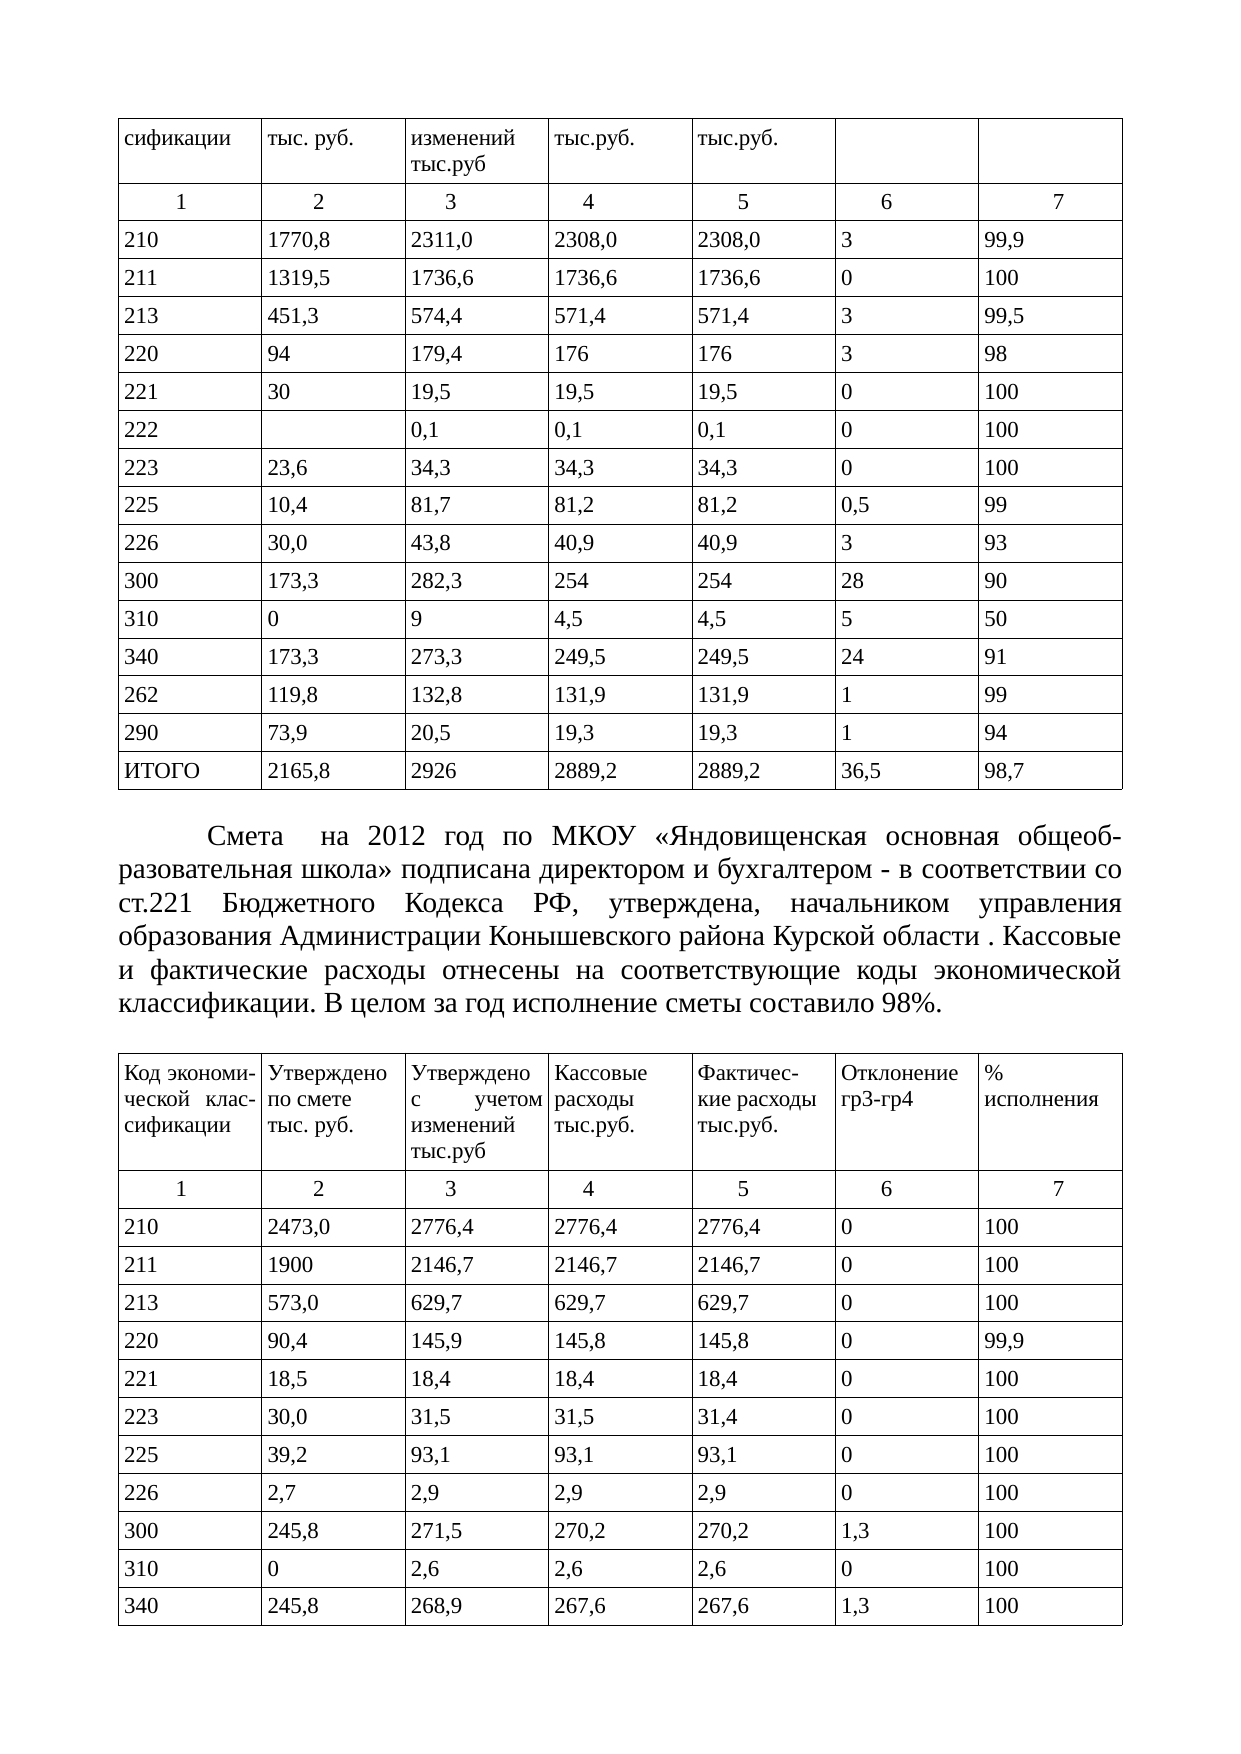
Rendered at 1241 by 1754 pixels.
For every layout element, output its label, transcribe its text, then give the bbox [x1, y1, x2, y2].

table_cell 210 [119, 1209, 261, 1246]
table_cell 0 [836, 411, 978, 448]
table_cell 173,3 [262, 639, 405, 675]
table_cell 3 [836, 525, 978, 562]
table_cell 226 [119, 525, 261, 562]
table_cell 220 [119, 335, 261, 372]
table_cell 19,3 [693, 714, 835, 751]
table_cell 0 [836, 1436, 978, 1473]
table_cell 90 [979, 563, 1122, 599]
table_cell 211 [119, 259, 261, 296]
table_cell 176 [549, 335, 692, 372]
table_cell 131,9 [693, 676, 835, 713]
table_cell 91 [979, 639, 1122, 675]
table_cell 100 [979, 1398, 1122, 1435]
table_cell 270,2 [693, 1512, 835, 1549]
table_cell 1900 [262, 1247, 405, 1283]
table_cell 290 [119, 714, 261, 751]
table_cell 1319,5 [262, 259, 405, 296]
table_cell 100 [979, 449, 1122, 486]
table_cell 100 [979, 1436, 1122, 1473]
table_cell 0 [836, 259, 978, 296]
table_header % исполнения [979, 1054, 1122, 1170]
table_cell 30,0 [262, 525, 405, 562]
table_cell 629,7 [549, 1285, 692, 1321]
table_cell 254 [549, 563, 692, 599]
table_cell 1 [836, 714, 978, 751]
table_cell 300 [119, 1512, 261, 1549]
table_cell 0 [836, 1398, 978, 1435]
table_cell 0,1 [549, 411, 692, 448]
table_cell 81,7 [406, 487, 548, 524]
table_cell 0 [836, 1322, 978, 1359]
table_cell 145,9 [406, 1322, 548, 1359]
table_cell 4,5 [693, 601, 835, 637]
table_cell 18,4 [549, 1360, 692, 1397]
table_cell 19,5 [693, 373, 835, 410]
table_cell [262, 411, 405, 448]
table_cell 34,3 [693, 449, 835, 486]
table_cell 4 [549, 184, 692, 220]
table_cell 254 [693, 563, 835, 599]
table_cell 99,9 [979, 221, 1122, 258]
table_cell 2473,0 [262, 1209, 405, 1246]
table_cell 2308,0 [549, 221, 692, 258]
table_cell 73,9 [262, 714, 405, 751]
table_cell 249,5 [693, 639, 835, 675]
table_cell 2776,4 [549, 1209, 692, 1246]
table_cell 225 [119, 1436, 261, 1473]
table_header [979, 119, 1122, 182]
table_cell 2308,0 [693, 221, 835, 258]
table_cell 28 [836, 563, 978, 599]
table_cell 211 [119, 1247, 261, 1283]
table_cell 0 [836, 1247, 978, 1283]
table_header Фактичес-кие расходы тыс.руб. [693, 1054, 835, 1170]
table_cell 98 [979, 335, 1122, 372]
table_cell 2146,7 [406, 1247, 548, 1283]
table_cell 173,3 [262, 563, 405, 599]
table_cell 571,4 [549, 297, 692, 334]
table_cell 282,3 [406, 563, 548, 599]
table_cell 0 [836, 373, 978, 410]
table_cell 267,6 [549, 1588, 692, 1625]
table_cell 50 [979, 601, 1122, 637]
table_cell 18,5 [262, 1360, 405, 1397]
table_cell 100 [979, 373, 1122, 410]
table_cell 31,5 [406, 1398, 548, 1435]
table_cell 2,9 [549, 1474, 692, 1511]
table_cell 0 [836, 1550, 978, 1587]
table_cell 0,5 [836, 487, 978, 524]
table_cell 574,4 [406, 297, 548, 334]
table_cell 43,8 [406, 525, 548, 562]
table_header Кассовые расходы тыс.руб. [549, 1054, 692, 1170]
table_cell 2311,0 [406, 221, 548, 258]
table_cell 100 [979, 259, 1122, 296]
table_cell 2,7 [262, 1474, 405, 1511]
table_cell 40,9 [693, 525, 835, 562]
table_cell 145,8 [549, 1322, 692, 1359]
table_cell 99 [979, 487, 1122, 524]
table_header изменений тыс.руб [406, 119, 548, 182]
table_header сификации [119, 119, 261, 182]
table_header Утверждено с учетом изменений тыс.руб [406, 1054, 548, 1170]
table_cell 1 [119, 184, 261, 220]
table_cell 223 [119, 1398, 261, 1435]
table_cell 273,3 [406, 639, 548, 675]
table_cell 2,6 [693, 1550, 835, 1587]
table_cell 31,4 [693, 1398, 835, 1435]
table_cell 2,9 [406, 1474, 548, 1511]
table_cell 3 [836, 221, 978, 258]
table_header Утверждено по смете тыс. руб. [262, 1054, 405, 1170]
table_cell 1 [836, 676, 978, 713]
table_cell 213 [119, 1285, 261, 1321]
table_cell 81,2 [693, 487, 835, 524]
table_cell 2889,2 [693, 752, 835, 789]
table_cell 1736,6 [693, 259, 835, 296]
table_cell 0 [836, 1360, 978, 1397]
table_header тыс. руб. [262, 119, 405, 182]
table_cell 100 [979, 1550, 1122, 1587]
table_cell 40,9 [549, 525, 692, 562]
table_cell 310 [119, 601, 261, 637]
table_cell 245,8 [262, 1512, 405, 1549]
table_cell 99,5 [979, 297, 1122, 334]
table_cell 223 [119, 449, 261, 486]
table_cell 270,2 [549, 1512, 692, 1549]
table_cell 5 [836, 601, 978, 637]
table_cell 1736,6 [549, 259, 692, 296]
table_cell 99 [979, 676, 1122, 713]
table_header Код экономи-ческой клас-сификации [119, 1054, 261, 1170]
table_cell 1770,8 [262, 221, 405, 258]
table_cell 100 [979, 1285, 1122, 1321]
table_cell 2926 [406, 752, 548, 789]
table_cell 451,3 [262, 297, 405, 334]
table_cell 0 [262, 1550, 405, 1587]
table_cell 1 [119, 1171, 261, 1208]
table_cell 1736,6 [406, 259, 548, 296]
table_cell 271,5 [406, 1512, 548, 1549]
table_cell 2776,4 [406, 1209, 548, 1246]
table_cell 2889,2 [549, 752, 692, 789]
table_cell 20,5 [406, 714, 548, 751]
table_cell 93,1 [549, 1436, 692, 1473]
table_cell 267,6 [693, 1588, 835, 1625]
table_cell 0,1 [693, 411, 835, 448]
table_header тыс.руб. [549, 119, 692, 182]
table_cell 23,6 [262, 449, 405, 486]
table_cell 132,8 [406, 676, 548, 713]
table_cell 100 [979, 1512, 1122, 1549]
table_cell 0 [836, 1474, 978, 1511]
table_cell 0 [836, 1209, 978, 1246]
table_cell 6 [836, 184, 978, 220]
table_cell 1,3 [836, 1588, 978, 1625]
table_cell 2,6 [406, 1550, 548, 1587]
table_cell 300 [119, 563, 261, 599]
table_cell ИТОГО [119, 752, 261, 789]
table_cell 93 [979, 525, 1122, 562]
table_cell 100 [979, 1588, 1122, 1625]
table_header [836, 119, 978, 182]
table_cell 24 [836, 639, 978, 675]
table_cell 7 [979, 1171, 1122, 1208]
table_cell 30 [262, 373, 405, 410]
table_cell 340 [119, 1588, 261, 1625]
table_cell 94 [979, 714, 1122, 751]
table_cell 226 [119, 1474, 261, 1511]
table_cell 3 [406, 1171, 548, 1208]
table_cell 5 [693, 1171, 835, 1208]
table_cell 179,4 [406, 335, 548, 372]
table_cell 34,3 [406, 449, 548, 486]
table_cell 145,8 [693, 1322, 835, 1359]
table_cell 245,8 [262, 1588, 405, 1625]
table_cell 3 [836, 335, 978, 372]
table_cell 100 [979, 1474, 1122, 1511]
table_cell 6 [836, 1171, 978, 1208]
table_cell 5 [693, 184, 835, 220]
table_cell 3 [836, 297, 978, 334]
table_cell 100 [979, 1209, 1122, 1246]
table_cell 39,2 [262, 1436, 405, 1473]
table_cell 90,4 [262, 1322, 405, 1359]
table_cell 4,5 [549, 601, 692, 637]
table_cell 221 [119, 1360, 261, 1397]
table_cell 2 [262, 184, 405, 220]
table_cell 2776,4 [693, 1209, 835, 1246]
table_cell 100 [979, 1247, 1122, 1283]
table_cell 2,6 [549, 1550, 692, 1587]
table_header Отклонение гр3-гр4 [836, 1054, 978, 1170]
table_cell 9 [406, 601, 548, 637]
table_cell 36,5 [836, 752, 978, 789]
table_cell 0 [262, 601, 405, 637]
table_cell 2 [262, 1171, 405, 1208]
table_cell 268,9 [406, 1588, 548, 1625]
table_cell 573,0 [262, 1285, 405, 1321]
table_cell 18,4 [406, 1360, 548, 1397]
table_header тыс.руб. [693, 119, 835, 182]
table_cell 34,3 [549, 449, 692, 486]
table_cell 176 [693, 335, 835, 372]
table_cell 220 [119, 1322, 261, 1359]
table_cell 7 [979, 184, 1122, 220]
table_cell 222 [119, 411, 261, 448]
table_cell 249,5 [549, 639, 692, 675]
table_cell 2146,7 [693, 1247, 835, 1283]
table_cell 93,1 [693, 1436, 835, 1473]
table_cell 0,1 [406, 411, 548, 448]
table_cell 221 [119, 373, 261, 410]
table_cell 213 [119, 297, 261, 334]
table_cell 4 [549, 1171, 692, 1208]
table_cell 31,5 [549, 1398, 692, 1435]
table_cell 98,7 [979, 752, 1122, 789]
table_cell 10,4 [262, 487, 405, 524]
table_cell 3 [406, 184, 548, 220]
table_cell 99,9 [979, 1322, 1122, 1359]
table_cell 131,9 [549, 676, 692, 713]
table_cell 629,7 [693, 1285, 835, 1321]
table_cell 94 [262, 335, 405, 372]
text Смета на 2012 год по МКОУ «Яндовищенская основная общеоб-разовательная школа» подписана директором и бухгалтером - в соответствии со ст.221 Бюджетного Кодекса РФ, утверждена, начальником управления образования Администрации Конышевского района Курской области . Кассовые и фактические расходы отнесены на соответствующие коды экономической классификации. В целом за год исполнение сметы составило 98%. [118, 818, 1122, 1019]
table_cell 0 [836, 449, 978, 486]
table_cell 1,3 [836, 1512, 978, 1549]
table_cell 100 [979, 1360, 1122, 1397]
table_cell 19,3 [549, 714, 692, 751]
table_cell 119,8 [262, 676, 405, 713]
table_cell 225 [119, 487, 261, 524]
table_cell 262 [119, 676, 261, 713]
table_cell 18,4 [693, 1360, 835, 1397]
table_cell 93,1 [406, 1436, 548, 1473]
table_cell 210 [119, 221, 261, 258]
table_cell 0 [836, 1285, 978, 1321]
table_cell 310 [119, 1550, 261, 1587]
table_cell 2165,8 [262, 752, 405, 789]
table_cell 629,7 [406, 1285, 548, 1321]
table_cell 19,5 [406, 373, 548, 410]
table_cell 19,5 [549, 373, 692, 410]
table_cell 340 [119, 639, 261, 675]
table_cell 2146,7 [549, 1247, 692, 1283]
table_cell 100 [979, 411, 1122, 448]
table_cell 571,4 [693, 297, 835, 334]
table_cell 2,9 [693, 1474, 835, 1511]
table_cell 81,2 [549, 487, 692, 524]
table_cell 30,0 [262, 1398, 405, 1435]
